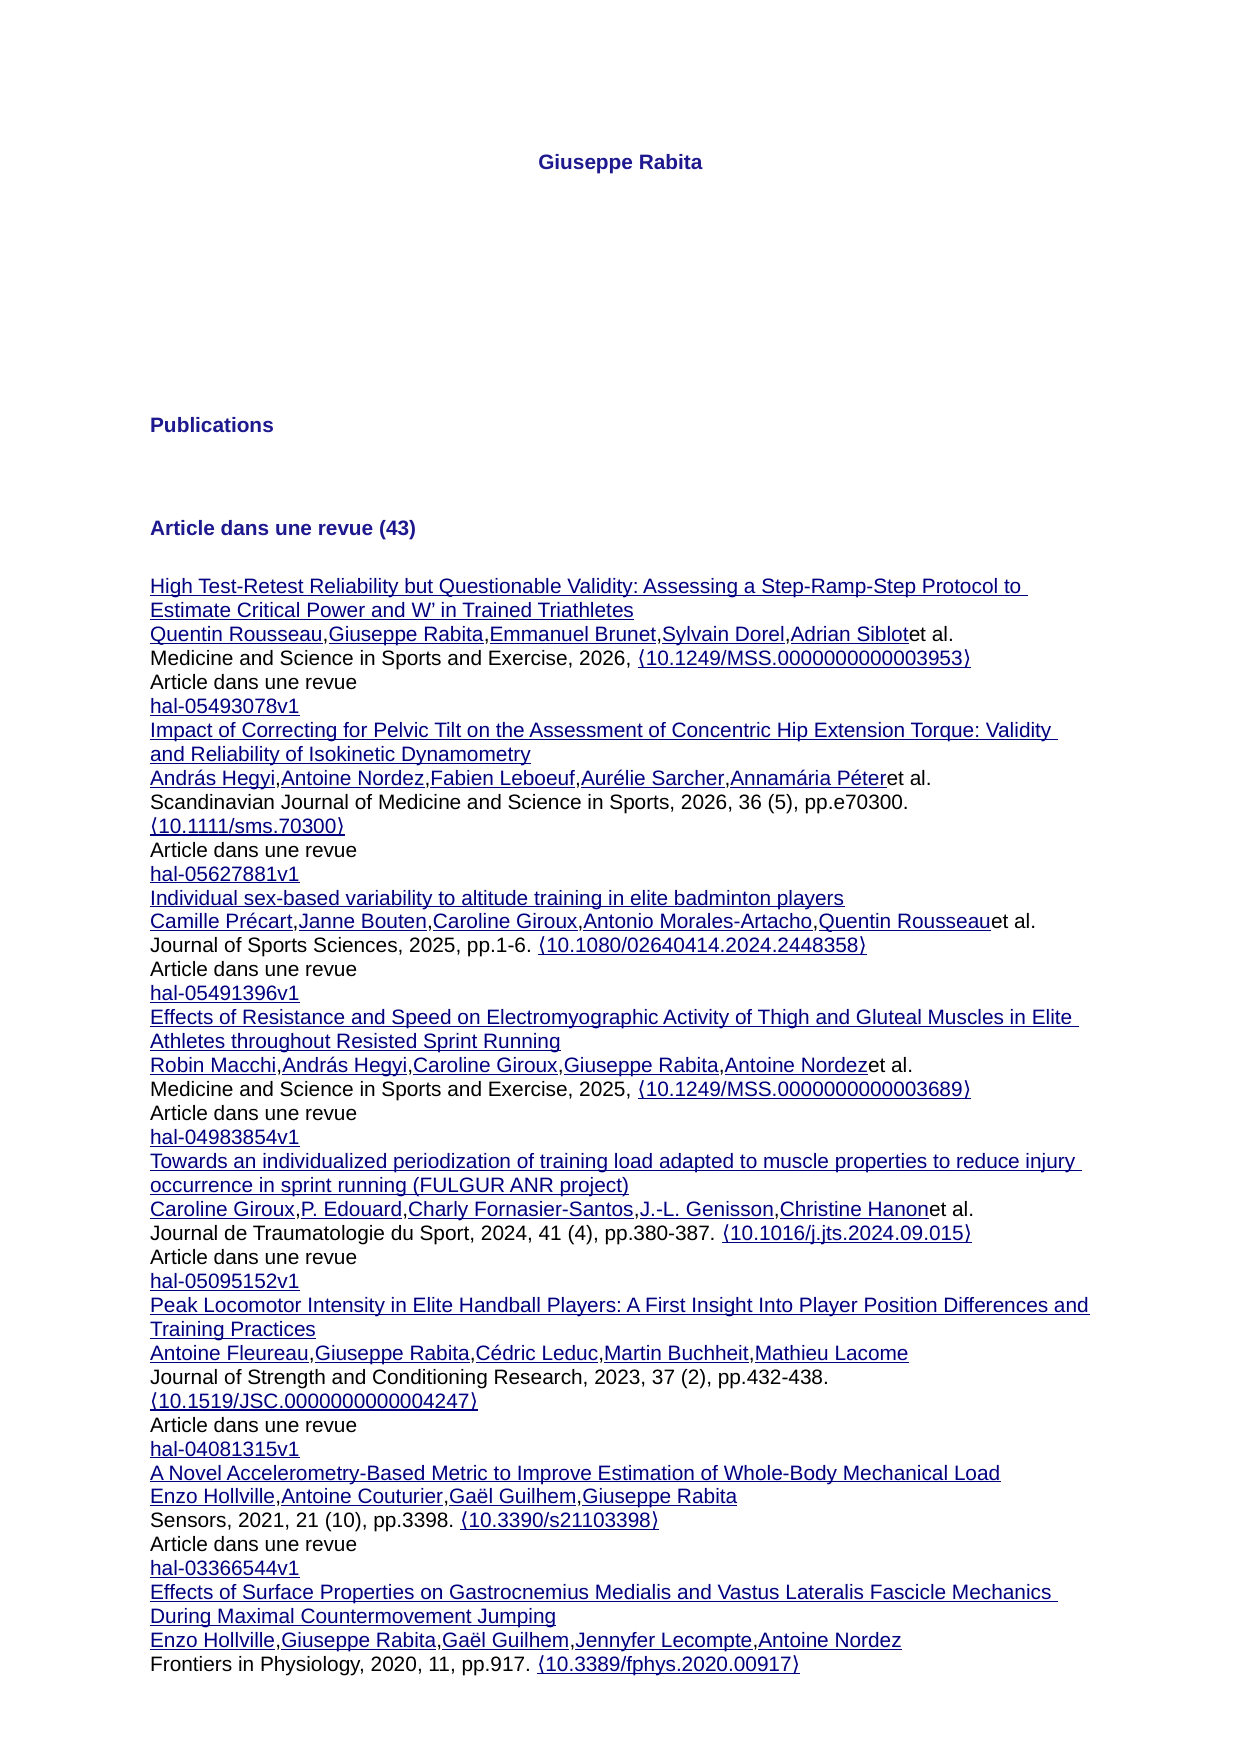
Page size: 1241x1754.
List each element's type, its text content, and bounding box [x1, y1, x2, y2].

table_cell Impact of Correcting for Pelvic Tilt on the Assessment of Concentric Hip Extension Torque: Validity and Reliability of Isokinetic Dynamometry András Hegyi,Antoine Nordez,Fabien Leboeuf,Aurélie Sarcher,Annamária Péteret al. Scandinavian Journal of Medicine and Science in Sports, 2026, 36 (5), pp.e70300. ⟨10.1111/sms.70300⟩ Article dans une revue hal-05627881v1 [150, 718, 1090, 885]
table_cell Peak Locomotor Intensity in Elite Handball Players: A First Insight Into Player Position Differences and [150, 1293, 1090, 1314]
table_header High Test-Retest Reliability but Questionable Validity: Assessing a Step-Ramp-Step Protocol to Estimate Critical Power and W’ in Trained Triathletes Quentin Rousseau,Giuseppe Rabita,Emmanuel Brunet,Sylvain Dorel,Adrian Siblotet al. Medicine and Science in Sports and Exercise, 2026, ⟨10.1249/MSS.0000000000003953⟩ Article dans une revue hal-05493078v1 [150, 574, 1090, 718]
subtitle Giuseppe Rabita [150, 150, 1090, 174]
table_cell Effects of Resistance and Speed on Electromyographic Activity of Thigh and Gluteal Muscles in Elite Athletes throughout Resisted Sprint Running Robin Macchi,András Hegyi,Caroline Giroux,Giuseppe Rabita,Antoine Nordezet al. Medicine and Science in Sports and Exercise, 2025, ⟨10.1249/MSS.0000000000003689⟩ Article dans une revue hal-04983854v1 [150, 1005, 1090, 1149]
table_cell Individual sex-based variability to altitude training in elite badminton players Camille Précart,Janne Bouten,Caroline Giroux,Antonio Morales-Artacho,Quentin Rousseauet al. Journal of Sports Sciences, 2025, pp.1-6. ⟨10.1080/02640414.2024.2448358⟩ Article dans une revue hal-05491396v1 [150, 885, 1090, 1005]
table_cell Effects of Surface Properties on Gastrocnemius Medialis and Vastus Lateralis Fascicle Mechanics During Maximal Countermovement Jumping Enzo Hollville,Giuseppe Rabita,Gaël Guilhem,Jennyfer Lecompte,Antoine Nordez Frontiers in Physiology, 2020, 11, pp.917. ⟨10.3389/fphys.2020.00917⟩ [150, 1580, 1090, 1676]
table_cell A Novel Accelerometry-Based Metric to Improve Estimation of Whole-Body Mechanical Load Enzo Hollville,Antoine Couturier,Gaël Guilhem,Giuseppe Rabita Sensors, 2021, 21 (10), pp.3398. ⟨10.3390/s21103398⟩ Article dans une revue hal-03366544v1 [150, 1460, 1090, 1580]
table_cell Towards an individualized periodization of training load adapted to muscle properties to reduce injury occurrence in sprint running (FULGUR ANR project) Caroline Giroux,P. Edouard,Charly Fornasier-Santos,J.-L. Genisson,Christine Hanonet al. Journal de Traumatologie du Sport, 2024, 41 (4), pp.380-387. ⟨10.1016/j.jts.2024.09.015⟩ Article dans une revue hal-05095152v1 [150, 1149, 1090, 1293]
table_cell Training Practices Antoine Fleureau,Giuseppe Rabita,Cédric Leduc,Martin Buchheit,Mathieu Lacome Journal of Strength and Conditioning Research, 2023, 37 (2), pp.432-438. ⟨10.1519/JSC.0000000000004247⟩ Article dans une revue hal-04081315v1 [150, 1315, 1090, 1460]
subtitle Article dans une revue (43) [150, 516, 1090, 539]
subtitle Publications [150, 412, 1090, 436]
